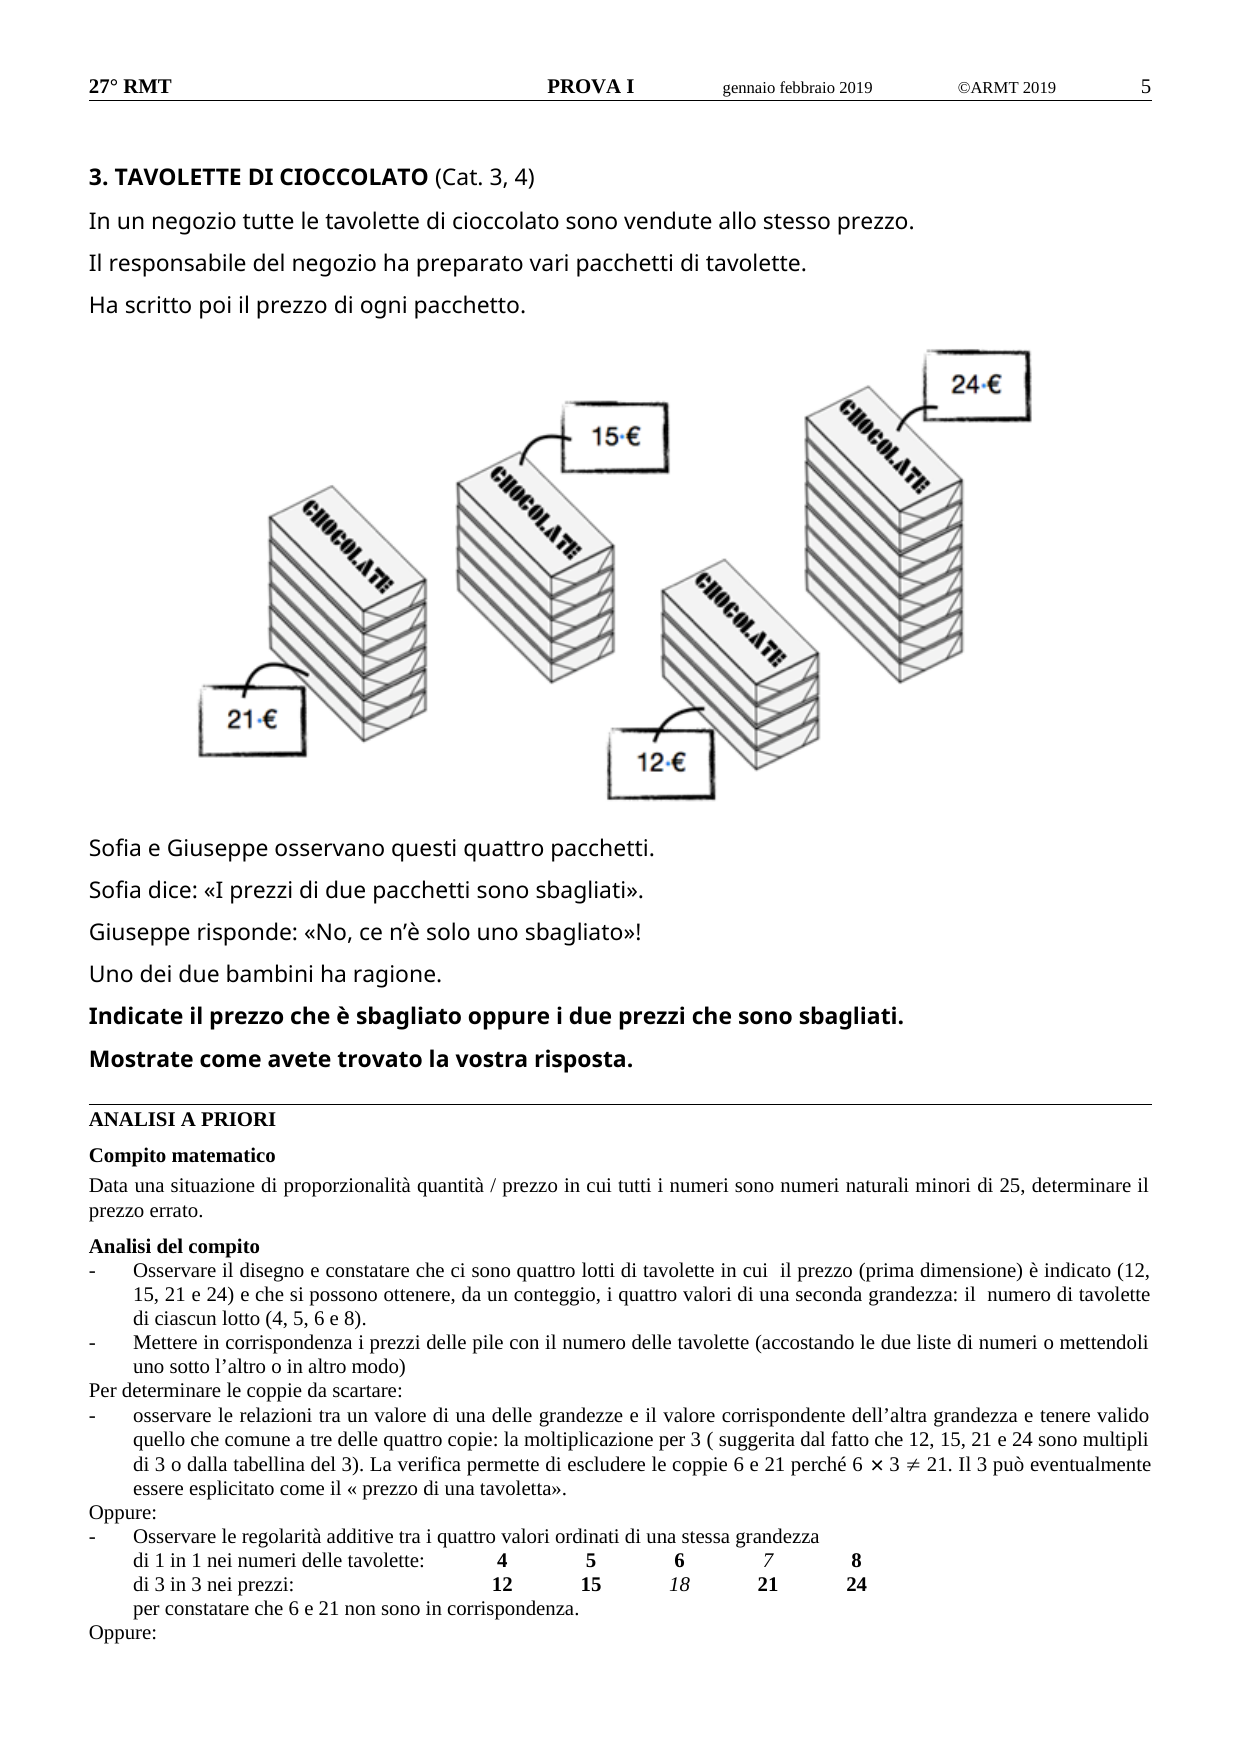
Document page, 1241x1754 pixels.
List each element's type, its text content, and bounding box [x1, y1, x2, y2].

text Il responsabile del negozio ha preparato vari pacchetti di tavolette. [89, 247, 1152, 278]
text Oppure: [89, 1500, 1152, 1524]
text In un negozio tutte le tavolette di cioccolato sono vendute allo stesso prezzo. [89, 204, 1152, 236]
text - Osservare le regolarità additive tra i quattro valori ordinati di una stessa grandezza [89, 1524, 1152, 1548]
text Compito matematico [89, 1143, 1152, 1167]
text di 1 in 1 nei numeri delle tavolette: 4 5 6 7 8 [89, 1548, 1152, 1572]
text ANALISI A PRIORI [89, 1105, 1152, 1131]
text Ha scritto poi il prezzo di ogni pacchetto. [89, 289, 1152, 320]
text Oppure: [89, 1620, 1152, 1644]
text Giuseppe risponde: «No, ce n’è solo uno sbagliato»! [89, 916, 1152, 947]
text Sofia dice: «I prezzi di due pacchetti sono sbagliati». [89, 874, 1152, 905]
text Indicate il prezzo che è sbagliato oppure i due prezzi che sono sbagliati. [89, 1000, 1152, 1032]
text - Mettere in corrispondenza i prezzi delle pile con il numero delle tavolette (accostando le due liste di numeri o mettendoli uno sotto l’altro o in altro modo) [89, 1330, 1152, 1378]
text - Osservare il disegno e constatare che ci sono quattro lotti di tavolette in cui il prezzo (prima dimensione) è indicato (12, 15, 21 e 24) e che si possono ottenere, da un conteggio, i quattro valori di una seconda grandezza: il numero di tavolette di ciascun lotto (4, 5, 6 e 8). [89, 1258, 1152, 1330]
text 3. TAVOLETTE DI CIOCCOLATO (Cat. 3, 4) [89, 161, 1152, 192]
text - osservare le relazioni tra un valore di una delle grandezze e il valore corrispondente dell’altra grandezza e tenere valido quello che comune a tre delle quattro copie: la moltiplicazione per 3 ( suggerita dal fatto che 12, 15, 21 e 24 sono multipli di 3 o dalla tabellina del 3). La verifica permette di escludere le coppie 6 e 21 perché 6 × 3  21. Il 3 può eventualmente essere esplicitato come il « prezzo di una tavoletta». [89, 1402, 1152, 1500]
text di 3 in 3 nei prezzi: 12 15 18 21 24 [89, 1572, 1152, 1596]
text Per determinare le coppie da scartare: [89, 1378, 1152, 1402]
text Data una situazione di proporzionalità quantità / prezzo in cui tutti i numeri sono numeri naturali minori di 25, determinare il prezzo errato. [89, 1173, 1152, 1222]
text Analisi del compito [89, 1234, 1152, 1258]
text per constatare che 6 e 21 non sono in corrispondenza. [89, 1596, 1152, 1620]
text Sofia e Giuseppe osservano questi quattro pacchetti. [89, 832, 1152, 863]
text Uno dei due bambini ha ragione. [89, 958, 1152, 989]
picture [192, 337, 1049, 814]
text Mostrate come avete trovato la vostra risposta. [89, 1042, 1152, 1074]
